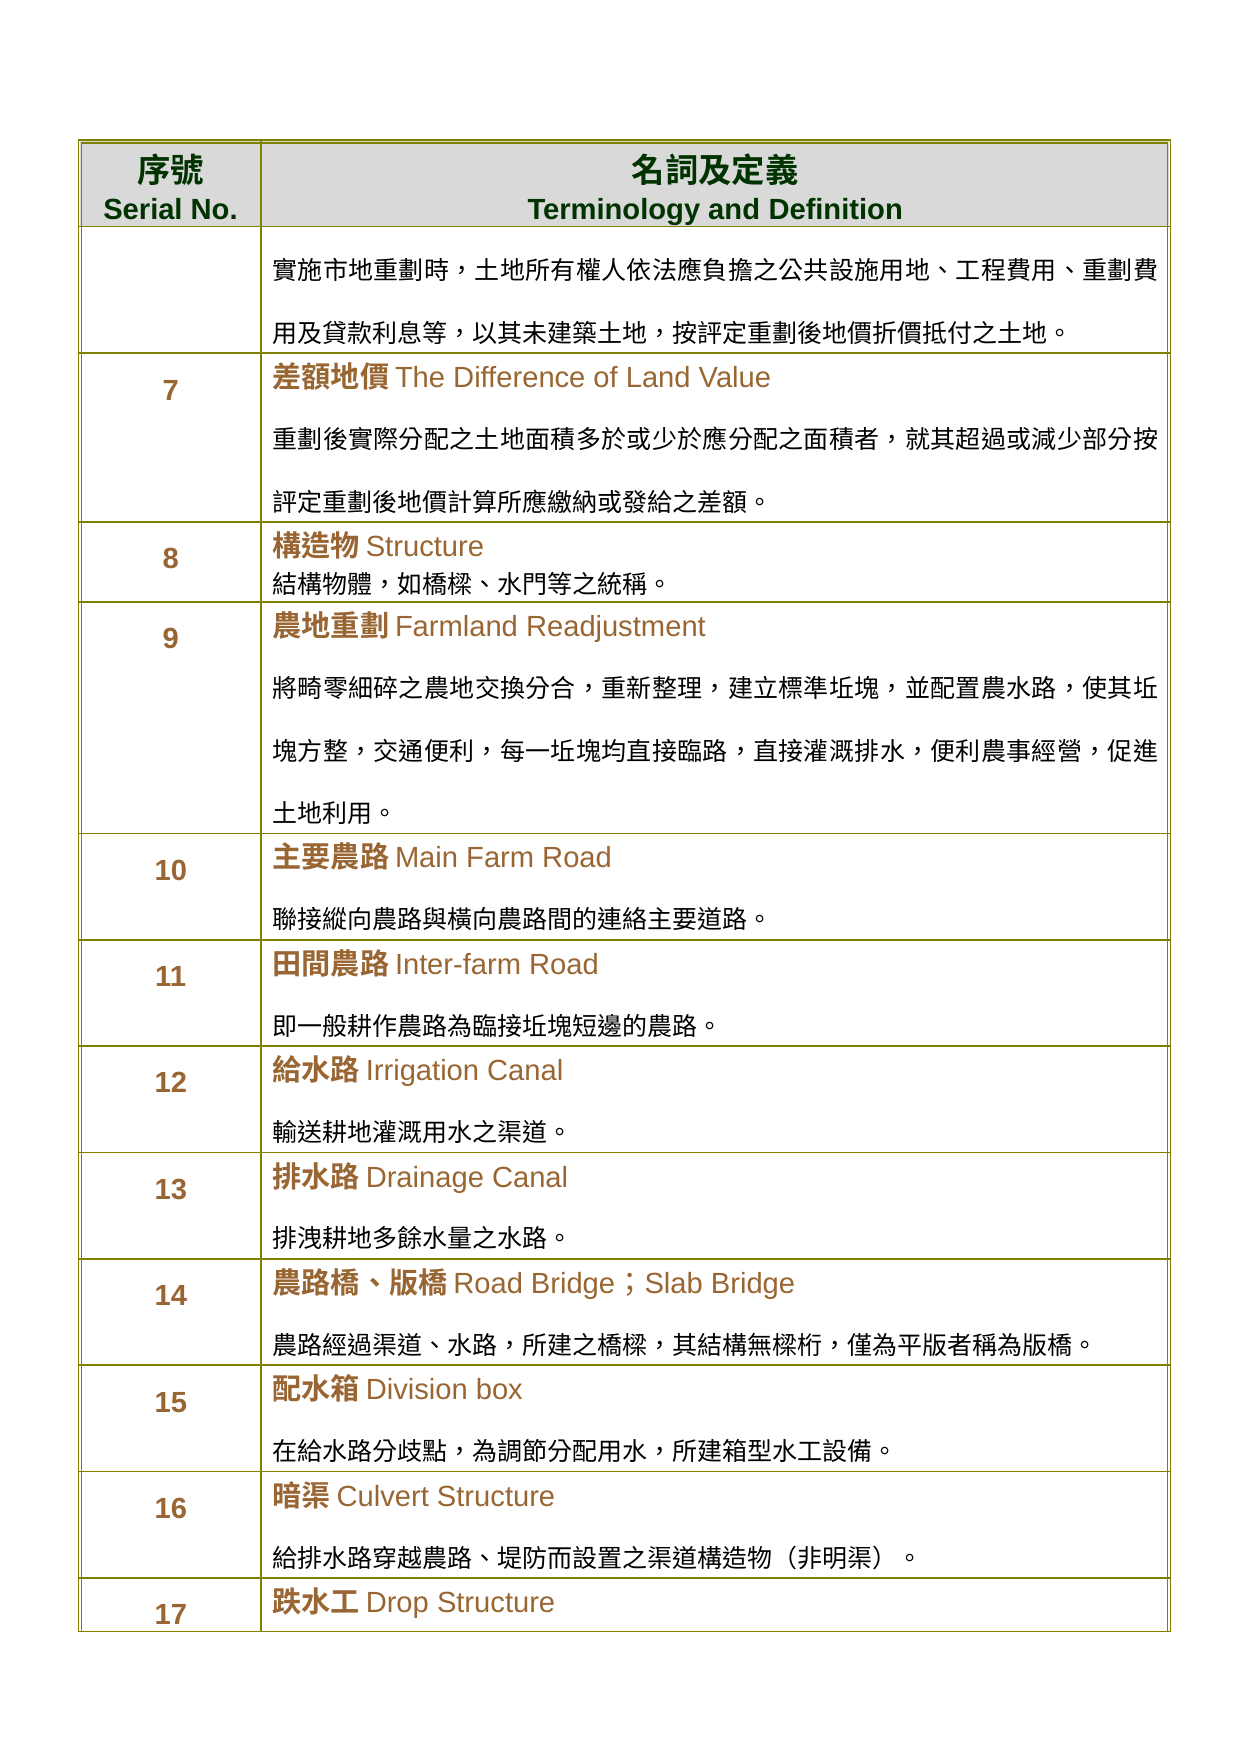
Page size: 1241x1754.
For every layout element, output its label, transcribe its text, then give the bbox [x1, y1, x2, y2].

table_cell 10 [82, 834, 260, 939]
table_cell 實施市地重劃時，土地所有權人依法應負擔之公共設施用地、工程費用、重劃費用及貸款利息等，以其未建築土地，按評定重劃後地價折價抵付之土地。 [262, 227, 1167, 352]
table_cell 17 [82, 1579, 260, 1631]
table_cell 田間農路Inter-farm Road 即一般耕作農路為臨接坵塊短邊的農路。 [262, 941, 1167, 1045]
table_cell 8 [82, 523, 260, 601]
table_cell 14 [82, 1260, 260, 1364]
table_cell 差額地價The Difference of Land Value 重劃後實際分配之土地面積多於或少於應分配之面積者，就其超過或減少部分按評定重劃後地價計算所應繳納或發給之差額。 [262, 354, 1167, 521]
table_cell 構造物Structure 結構物體，如橋樑、水門等之統稱。 [262, 523, 1167, 601]
table_cell 11 [82, 941, 260, 1045]
table_cell 主要農路Main Farm Road 聯接縱向農路與橫向農路間的連絡主要道路。 [262, 834, 1167, 939]
table_cell 9 [82, 603, 260, 832]
table_cell 13 [82, 1153, 260, 1258]
table_cell 配水箱Division box 在給水路分歧點，為調節分配用水，所建箱型水工設備。 [262, 1366, 1167, 1471]
table_cell 12 [82, 1047, 260, 1152]
table_cell 7 [82, 354, 260, 521]
table_cell 暗渠Culvert Structure 給排水路穿越農路、堤防而設置之渠道構造物（非明渠）。 [262, 1472, 1167, 1577]
table_cell 給水路Irrigation Canal 輸送耕地灌溉用水之渠道。 [262, 1047, 1167, 1152]
table_cell [82, 227, 260, 352]
table_cell 農地重劃Farmland Readjustment 將畸零細碎之農地交換分合，重新整理，建立標準坵塊，並配置農水路，使其坵塊方整，交通便利，每一坵塊均直接臨路，直接灌溉排水，便利農事經營，促進土地利用。 [262, 603, 1167, 832]
table_cell 16 [82, 1472, 260, 1577]
table_cell 跌水工Drop Structure [262, 1579, 1167, 1631]
table_cell 15 [82, 1366, 260, 1471]
table_cell 農路橋、版橋Road Bridge；Slab Bridge 農路經過渠道、水路，所建之橋樑，其結構無樑桁，僅為平版者稱為版橋。 [262, 1260, 1167, 1364]
table_header 名詞及定義 Terminology and Definition [262, 144, 1167, 226]
table_header 序號 Serial No. [82, 144, 260, 226]
table_cell 排水路Drainage Canal 排洩耕地多餘水量之水路。 [262, 1153, 1167, 1258]
